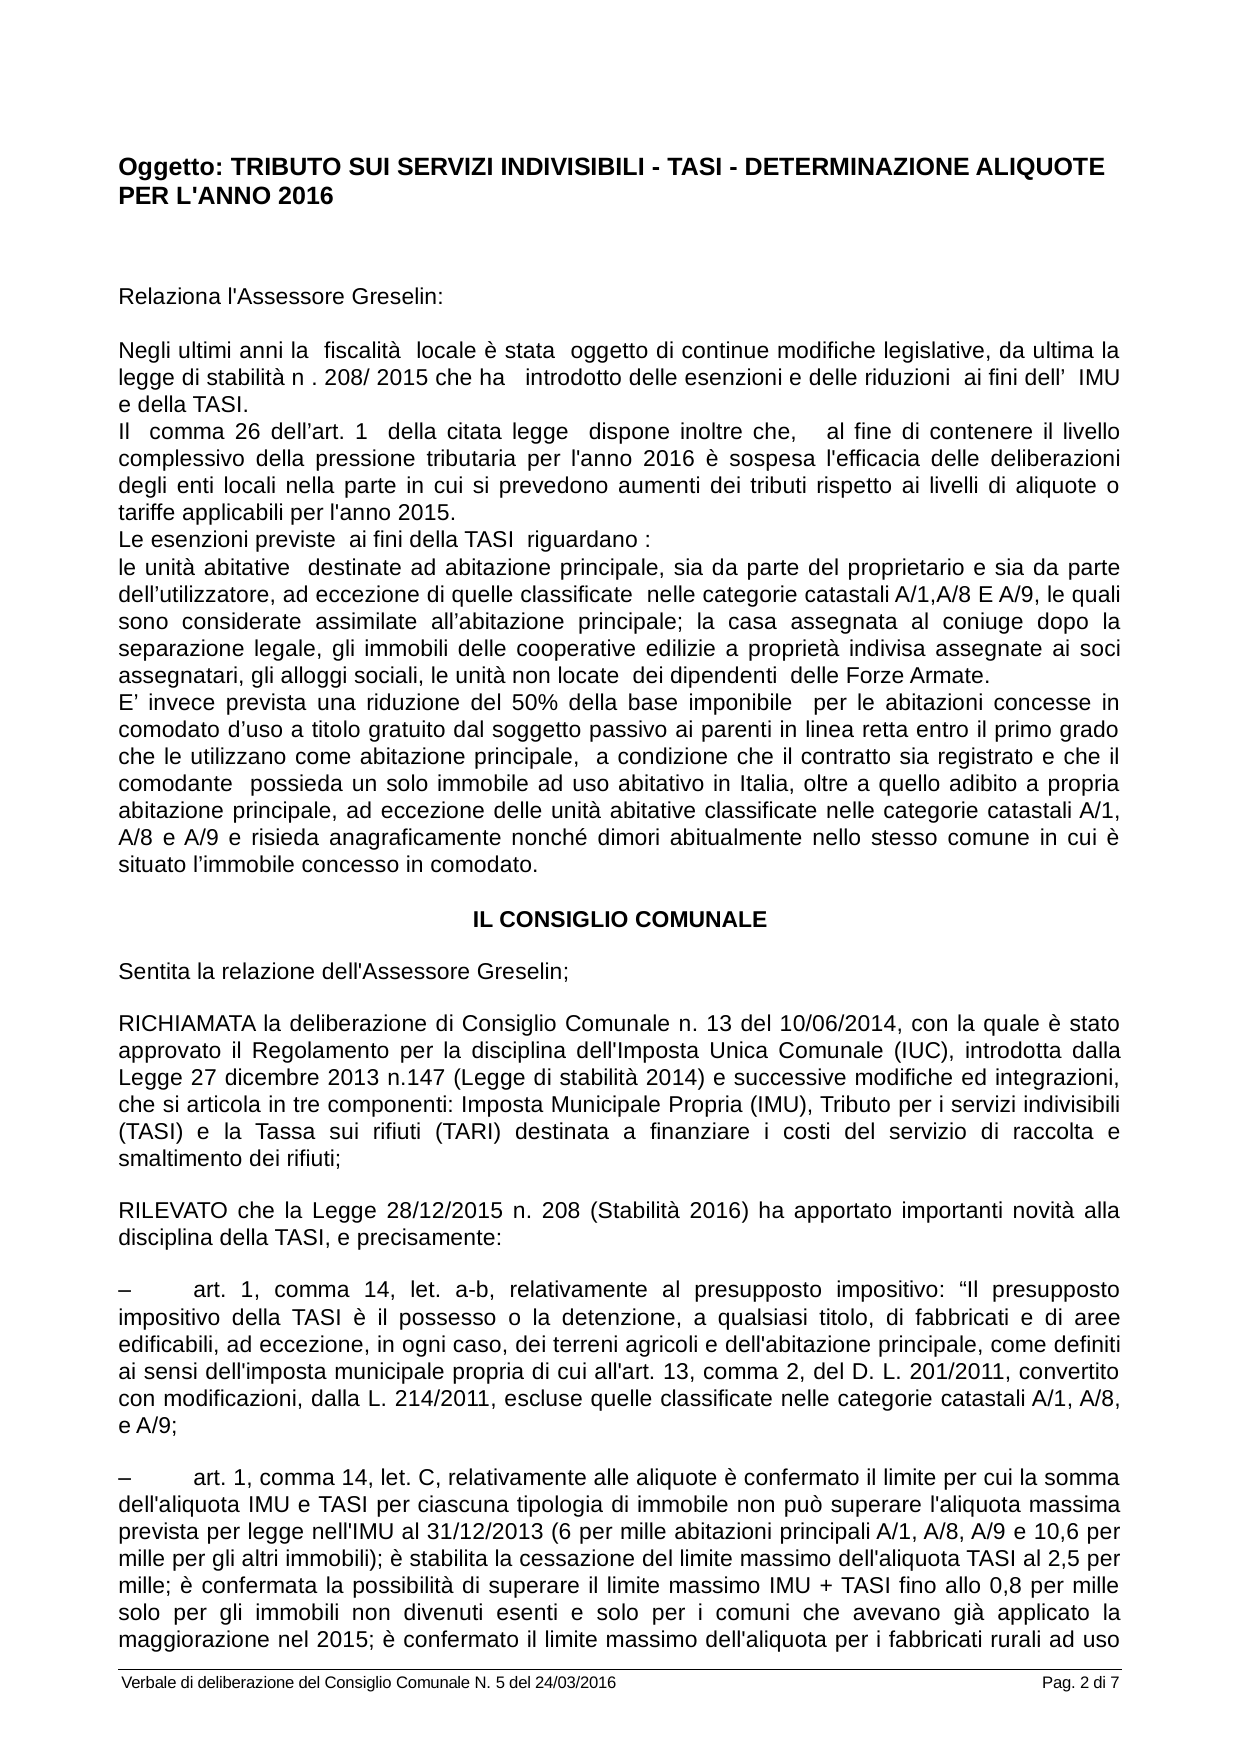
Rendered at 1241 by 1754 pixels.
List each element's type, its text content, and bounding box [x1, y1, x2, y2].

text Il comma 26 dell’art. 1 della citata legge dispone inoltre che, al fine di contenere il livello complessivo della pressione tributaria per l'anno 2016 è sospesa l'efficacia delle deliberazioni degli enti locali nella parte in cui si prevedono aumenti dei tributi rispetto ai livelli di aliquote o tariffe applicabili per l'anno 2015. [118, 417, 1122, 526]
list art. 1, comma 14, let. C, relativamente alle aliquote è confermato il limite per cui la somma dell'aliquota IMU e TASI per ciascuna tipologia di immobile non può superare l'aliquota massima prevista per legge nell'IMU al 31/12/2013 (6 per mille abitazioni principali A/1, A/8, A/9 e 10,6 per mille per gli altri immobili); è stabilita la cessazione del limite massimo dell'aliquota TASI al 2,5 per mille; è confermata la possibilità di superare il limite massimo IMU + TASI fino allo 0,8 per mille solo per gli immobili non divenuti esenti e solo per i comuni che avevano già applicato la maggiorazione nel 2015; è confermato il limite massimo dell'aliquota per i fabbricati rurali ad uso [118, 1463, 1122, 1653]
text IL CONSIGLIO COMUNALE [118, 905, 1122, 932]
text Negli ultimi anni la fiscalità locale è stata oggetto di continue modifiche legislative, da ultima la legge di stabilità n . 208/ 2015 che ha introdotto delle esenzioni e delle riduzioni ai fini dell’ IMU e della TASI. [118, 336, 1122, 417]
text Oggetto: TRIBUTO SUI SERVIZI INDIVISIBILI - TASI - DETERMINAZIONE ALIQUOTE PER L'ANNO 2016 [118, 152, 1122, 210]
text Sentita la relazione dell'Assessore Greselin; [118, 957, 1122, 984]
text E’ invece prevista una riduzione del 50% della base imponibile per le abitazioni concesse in comodato d’uso a titolo gratuito dal soggetto passivo ai parenti in linea retta entro il primo grado che le utilizzano come abitazione principale, a condizione che il contratto sia registrato e che il comodante possieda un solo immobile ad uso abitativo in Italia, oltre a quello adibito a propria abitazione principale, ad eccezione delle unità abitative classificate nelle categorie catastali A/1, A/8 e A/9 e risieda anagraficamente nonché dimori abitualmente nello stesso comune in cui è situato l’immobile concesso in comodato. [118, 688, 1122, 878]
text RILEVATO che la Legge 28/12/2015 n. 208 (Stabilità 2016) ha apportato importanti novità alla disciplina della TASI, e precisamente: [118, 1197, 1122, 1251]
text Le esenzioni previste ai fini della TASI riguardano : [118, 526, 1122, 553]
text le unità abitative destinate ad abitazione principale, sia da parte del proprietario e sia da parte dell’utilizzatore, ad eccezione di quelle classificate nelle categorie catastali A/1,A/8 E A/9, le quali sono considerate assimilate all’abitazione principale; la casa assegnata al coniuge dopo la separazione legale, gli immobili delle cooperative edilizie a proprietà indivisa assegnate ai soci assegnatari, gli alloggi sociali, le unità non locate dei dipendenti delle Forze Armate. [118, 553, 1122, 688]
list art. 1, comma 14, let. a-b, relativamente al presupposto impositivo: “Il presupposto impositivo della TASI è il possesso o la detenzione, a qualsiasi titolo, di fabbricati e di aree edificabili, ad eccezione, in ogni caso, dei terreni agricoli e dell'abitazione principale, come definiti ai sensi dell'imposta municipale propria di cui all'art. 13, comma 2, del D. L. 201/2011, convertito con modificazioni, dalla L. 214/2011, escluse quelle classificate nelle categorie catastali A/1, A/8, e A/9; [118, 1276, 1122, 1438]
text RICHIAMATA la deliberazione di Consiglio Comunale n. 13 del 10/06/2014, con la quale è stato approvato il Regolamento per la disciplina dell'Imposta Unica Comunale (IUC), introdotta dalla Legge 27 dicembre 2013 n.147 (Legge di stabilità 2014) e successive modifiche ed integrazioni, che si articola in tre componenti: Imposta Municipale Propria (IMU), Tributo per i servizi indivisibili (TASI) e la Tassa sui rifiuti (TARI) destinata a finanziare i costi del servizio di raccolta e smaltimento dei rifiuti; [118, 1009, 1122, 1172]
text Relaziona l'Assessore Greselin: [118, 255, 1122, 309]
